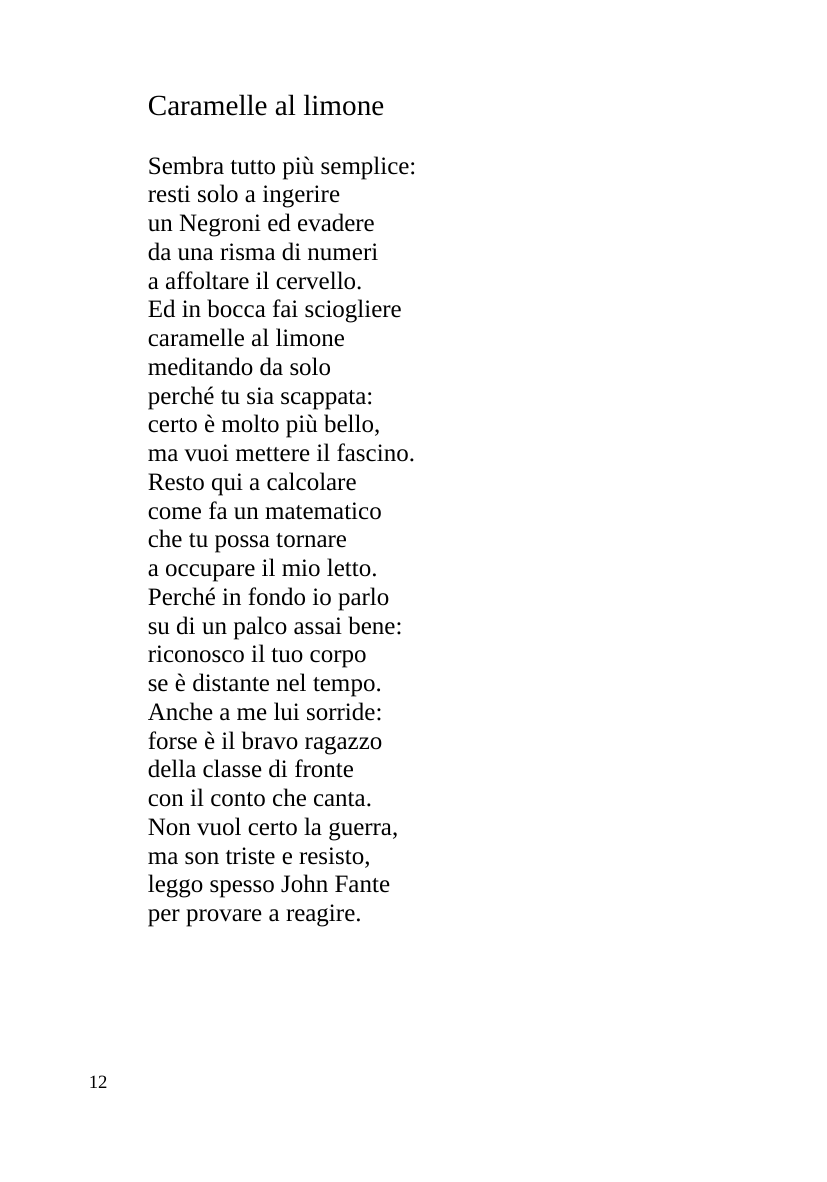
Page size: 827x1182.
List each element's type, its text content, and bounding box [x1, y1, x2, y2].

text da una risma di numeri [148, 237, 738, 266]
text Non vuol certo la guerra, [148, 812, 738, 841]
text come fa un matematico [148, 496, 738, 524]
text perché tu sia scappata: [148, 381, 738, 409]
text che tu possa tornare [148, 524, 738, 553]
text Perché in fondo io parlo [148, 582, 738, 611]
text leggo spesso John Fante [148, 869, 738, 898]
text Ed in bocca fai sciogliere [148, 294, 738, 323]
text certo è molto più bello, [148, 409, 738, 438]
text Anche a me lui sorride: [148, 697, 738, 726]
text Sembra tutto più semplice: [148, 151, 738, 179]
text caramelle al limone [148, 323, 738, 352]
text con il conto che canta. [148, 783, 738, 812]
text ma son triste e resisto, [148, 841, 738, 869]
text per provare a reagire. [148, 898, 738, 927]
text ma vuoi mettere il fascino. [148, 438, 738, 467]
text della classe di fronte [148, 754, 738, 783]
text forse è il bravo ragazzo [148, 726, 738, 754]
text Caramelle al limone [148, 88, 738, 122]
text se è distante nel tempo. [148, 668, 738, 697]
text Resto qui a calcolare [148, 467, 738, 496]
text riconosco il tuo corpo [148, 639, 738, 668]
text meditando da solo [148, 352, 738, 381]
text su di un palco assai bene: [148, 611, 738, 639]
text resti solo a ingerire [148, 179, 738, 208]
text un Negroni ed evadere [148, 208, 738, 237]
text a affoltare il cervello. [148, 266, 738, 294]
text a occupare il mio letto. [148, 553, 738, 582]
